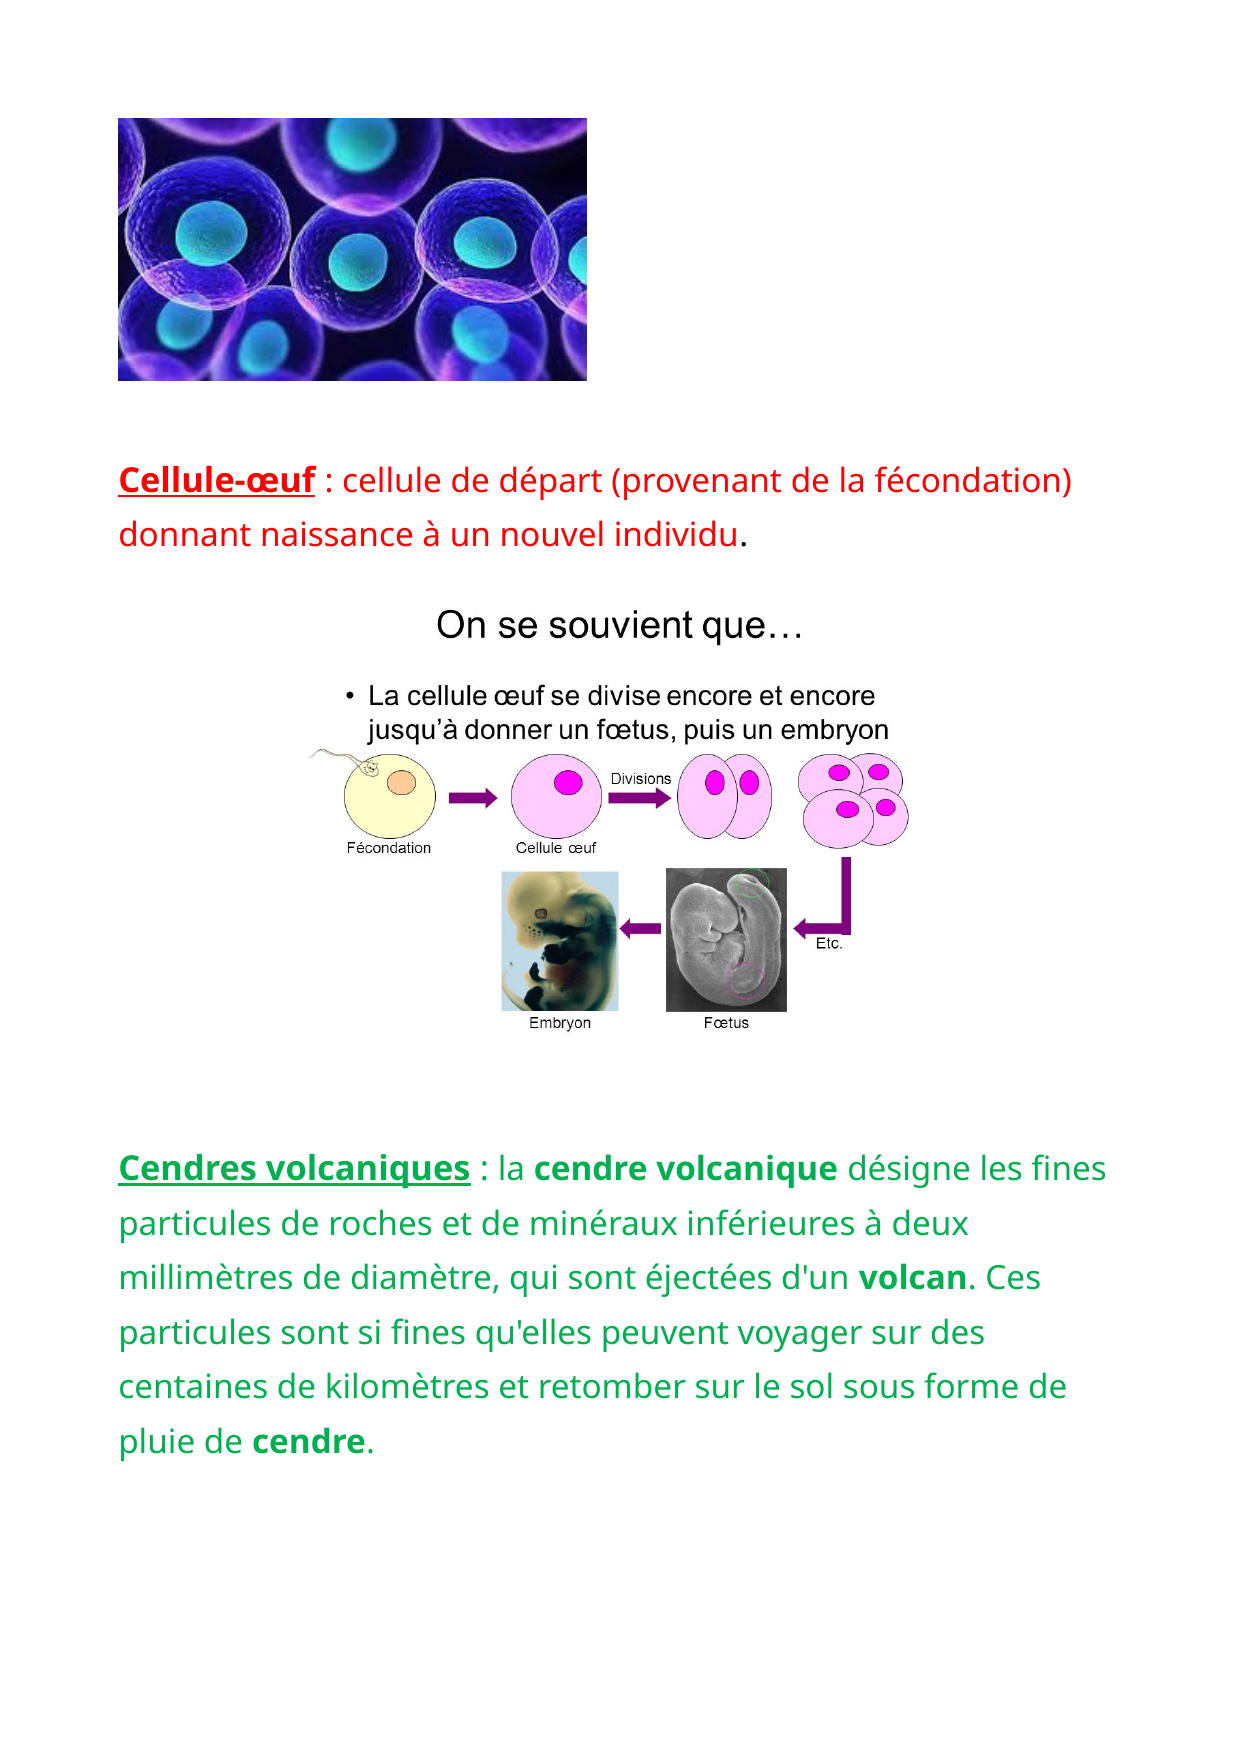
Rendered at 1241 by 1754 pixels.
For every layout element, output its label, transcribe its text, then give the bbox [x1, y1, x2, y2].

text Cendres volcaniques : la cendre volcanique désigne les fines particules de roches et de minéraux inférieures à deux millimètres de diamètre, qui sont éjectées d'un volcan. Ces particules sont si fines qu'elles peuvent voyager sur des centaines de kilomètres et retomber sur le sol sous forme de pluie de cendre. [118, 1144, 1122, 1463]
text Cellule-œuf : cellule de départ (provenant de la fécondation) donnant naissance à un nouvel individu. [118, 455, 1122, 557]
picture [307, 565, 933, 1035]
picture [118, 118, 587, 381]
